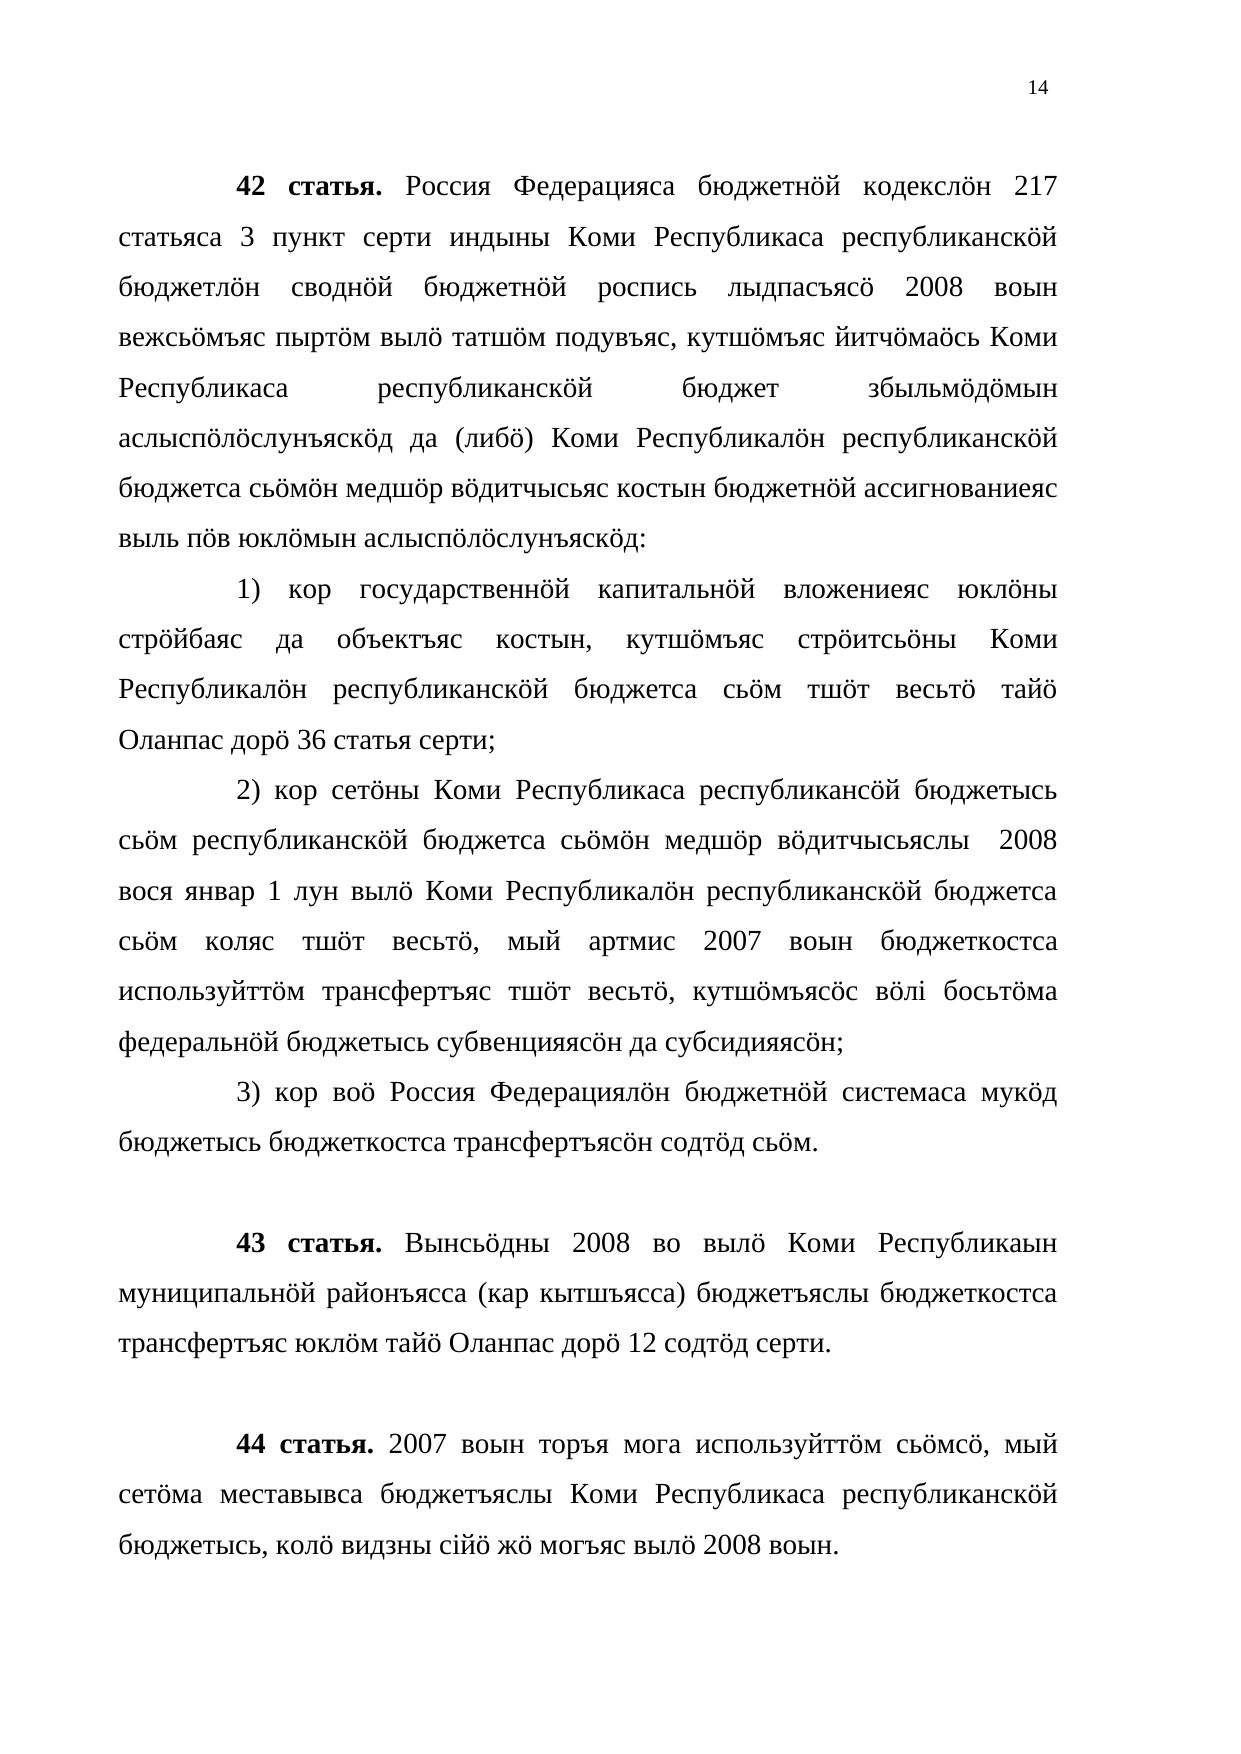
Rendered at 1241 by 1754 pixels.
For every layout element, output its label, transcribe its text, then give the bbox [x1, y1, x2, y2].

text 3) кор воö Россия Федерациялöн бюджетнöй системаса мукöд бюджетысь бюджеткостса трансфертъясöн содтöд сьöм. [118, 1074, 1058, 1158]
text 2) кор сетöны Коми Республикаса республикансöй бюджетысь сьöм республиканскöй бюджетса сьöмöн медшöр вöдитчысьяслы 2008 вося январ 1 лун вылö Коми Республикалöн республиканскöй бюджетса сьöм коляс тшöт весьтö, мый артмис 2007 воын бюджеткостса используйттöм трансфертъяс тшöт весьтö, кутшöмъясöс вöлі босьтöма федеральнöй бюджетысь субвенцияясöн да субсидияясöн; [118, 772, 1058, 1057]
text 43 статья. Вынсьöдны 2008 во вылö Коми Республикаын муниципальнöй районъясса (кар кытшъясса) бюджетъяслы бюджеткостса трансфертъяс юклöм тайö Оланпас дорö 12 содтöд серти. [118, 1225, 1058, 1359]
text 44 статья. 2007 воын торъя мога используйттöм сьöмсö, мый сетöма меставывса бюджетъяслы Коми Республикаса республиканскöй бюджетысь, колö видзны сійö жö могъяс вылö 2008 воын. [118, 1426, 1058, 1560]
text 1) кор государственнöй капитальнöй вложениеяс юклöны стрöйбаяс да объектъяс костын, кутшöмъяс стрöитсьöны Коми Республикалöн республиканскöй бюджетса сьöм тшöт весьтö тайö Оланпас дорö 36 статья серти; [118, 571, 1058, 755]
text 42 статья. Россия Федерацияса бюджетнöй кодекслöн 217 статьяса 3 пункт серти индыны Коми Республикаса республиканскöй бюджетлöн своднöй бюджетнöй роспись лыдпасъясö 2008 воын вежсьöмъяс пыртöм вылö татшöм подувъяс, кутшöмъяс йитчöмаöсь Коми Республикаса республиканскöй бюджет збыльмöдöмын аслыспöлöслунъяскöд да (либö) Коми Республикалöн республиканскöй бюджетса сьöмöн медшöр вöдитчысьяс костын бюджетнöй ассигнованиеяс выль пöв юклöмын аслыспöлöслунъяскöд: [118, 168, 1058, 554]
